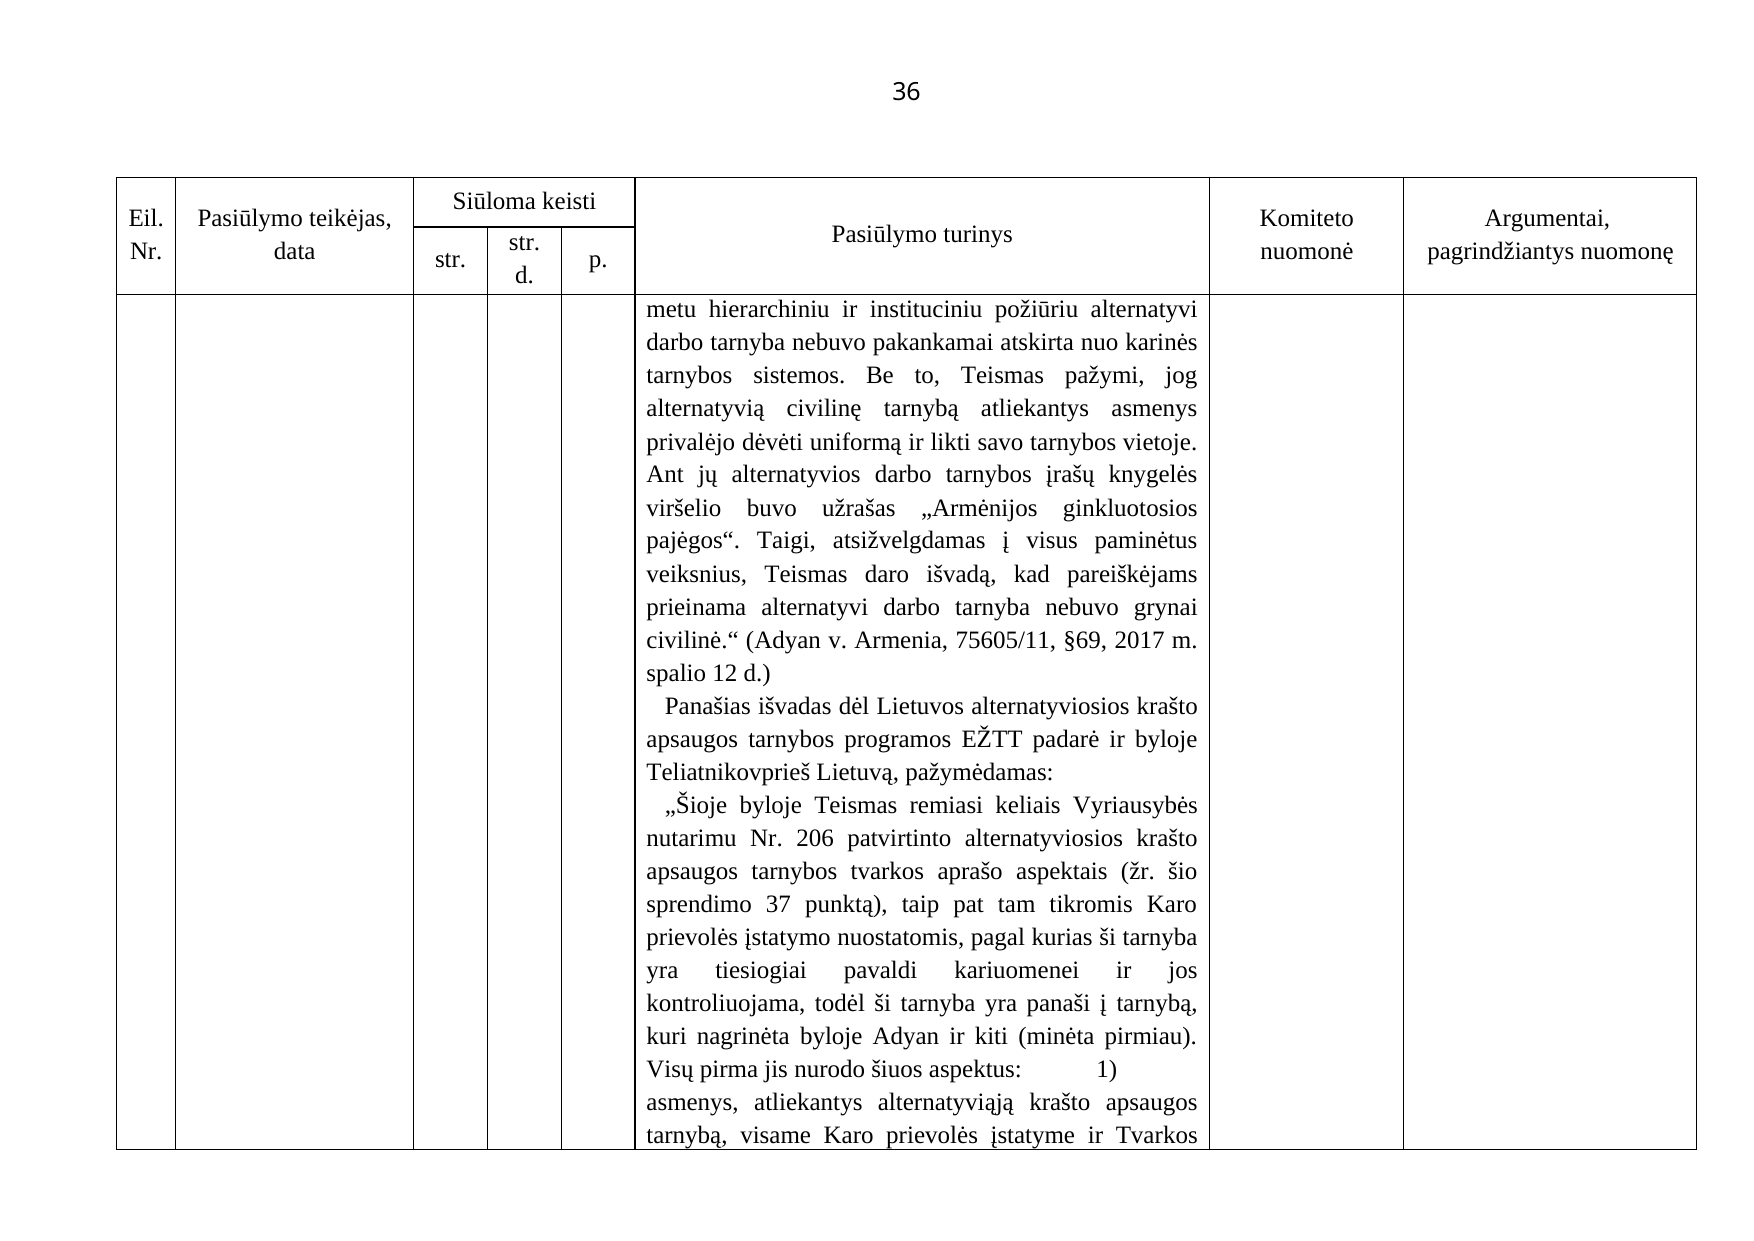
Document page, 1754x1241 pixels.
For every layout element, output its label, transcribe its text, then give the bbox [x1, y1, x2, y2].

table_cell [562, 295, 634, 1149]
table_cell [176, 295, 413, 1149]
table_cell [1210, 295, 1403, 1149]
table_cell str. [414, 228, 487, 293]
table_header Komiteto nuomonė [1210, 178, 1403, 293]
table_cell str. d. [488, 228, 561, 293]
table_header Pasiūlymo turinys [636, 178, 1209, 293]
table_header Argumentai, pagrindžiantys nuomonę [1404, 178, 1696, 293]
table_header Siūloma keisti [414, 178, 634, 226]
table_cell metu hierarchiniu ir instituciniu požiūriu alternatyvi darbo tarnyba nebuvo pakankamai atskirta nuo karinės tarnybos sistemos. Be to, Teismas pažymi, jog alternatyvią civilinę tarnybą atliekantys asmenys privalėjo dėvėti uniformą ir likti savo tarnybos vietoje. Ant jų alternatyvios darbo tarnybos įrašų knygelės viršelio buvo užrašas „Armėnijos ginkluotosios pajėgos“. Taigi, atsižvelgdamas į visus paminėtus veiksnius, Teismas daro išvadą, kad pareiškėjams prieinama alternatyvi darbo tarnyba nebuvo grynai civilinė.“ (Adyan v. Armenia, 75605/11, §69, 2017 m. spalio 12 d.) Panašias išvadas dėl Lietuvos alternatyviosios krašto apsaugos tarnybos programos EŽTT padarė ir byloje Teliatnikovprieš Lietuvą, pažymėdamas: „Šioje byloje Teismas remiasi keliais Vyriausybės nutarimu Nr. 206 patvirtinto alternatyviosios krašto apsaugos tarnybos tvarkos aprašo aspektais (žr. šio sprendimo 37 punktą), taip pat tam tikromis Karo prievolės įstatymo nuostatomis, pagal kurias ši tarnyba yra tiesiogiai pavaldi kariuomenei ir jos kontroliuojama, todėl ši tarnyba yra panaši į tarnybą, kuri nagrinėta byloje Adyan ir kiti (minėta pirmiau). Visų pirma jis nurodo šiuos aspektus: 1) asmenys, atliekantys alternatyviąją krašto apsaugos tarnybą, visame Karo prievolės įstatyme ir Tvarkos [636, 295, 1209, 1149]
table_header Eil. Nr. [117, 178, 175, 293]
table_cell p. [562, 228, 634, 293]
table_cell [488, 295, 561, 1149]
table_cell [414, 295, 487, 1149]
table_header Pasiūlymo teikėjas, data [176, 178, 413, 293]
table_cell [117, 295, 175, 1149]
table_cell [1404, 295, 1696, 1149]
